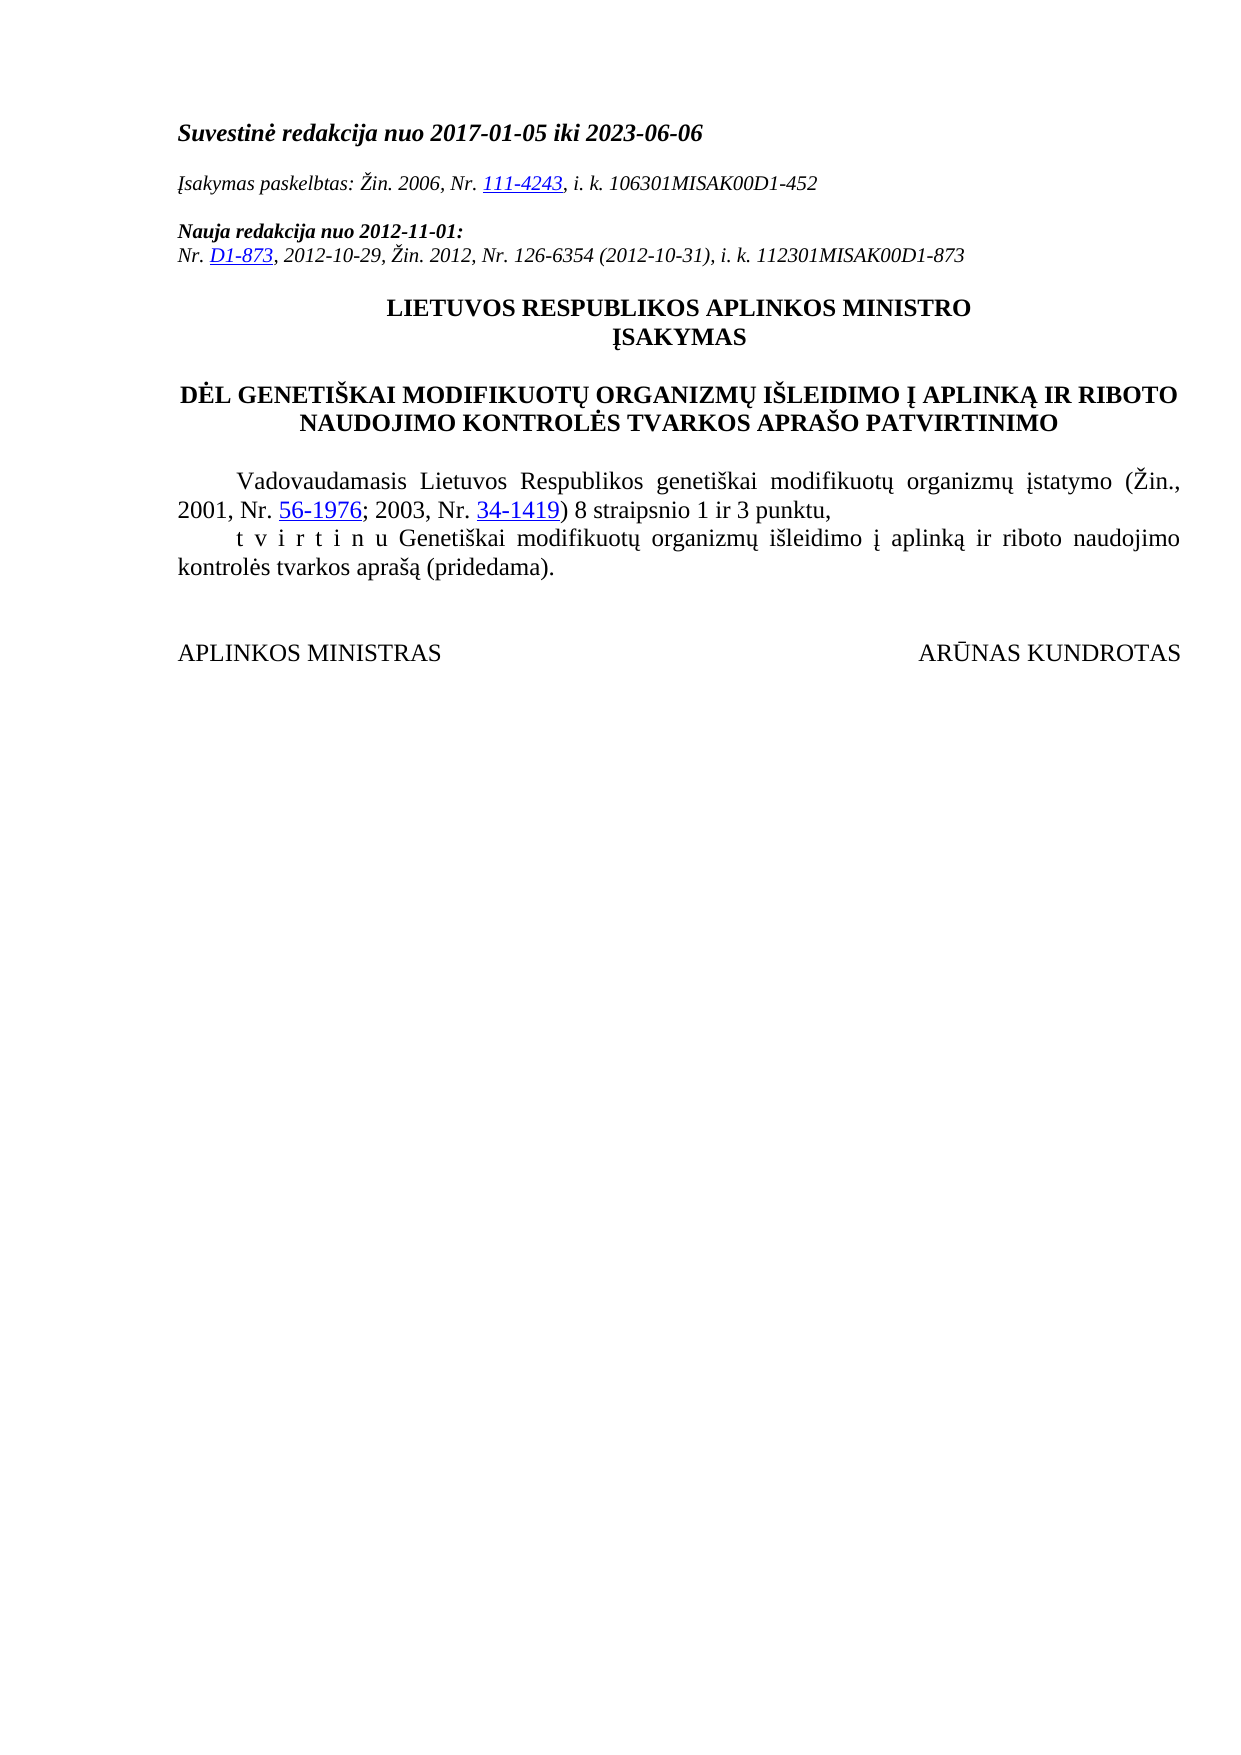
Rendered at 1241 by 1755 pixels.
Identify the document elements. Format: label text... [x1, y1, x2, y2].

text APLINKOS MINISTRAS ARŪNAS KUNDROTAS [177, 638, 1181, 667]
text Suvestinė redakcija nuo 2017-01-05 iki 2023-06-06 [177, 118, 1181, 147]
text ĮSAKYMAS [177, 322, 1181, 351]
text DĖL GENETIŠKAI MODIFIKUOTŲ ORGANIZMŲ IŠLEIDIMO Į APLINKĄ IR RIBOTO NAUDOJIMO KONTROLĖS TVARKOS APRAŠO PATVIRTINIMO [177, 380, 1181, 437]
text Įsakymas paskelbtas: Žin. 2006, Nr. 111-4243, i. k. 106301MISAK00D1-452 [177, 171, 1181, 195]
text t v i r t i n u Genetiškai modifikuotų organizmų išleidimo į aplinką ir riboto naudojimo kontrolės tvarkos aprašą (pridedama). [177, 523, 1181, 581]
text Vadovaudamasis Lietuvos Respublikos genetiškai modifikuotų organizmų įstatymo (Žin., 2001, Nr. 56-1976; 2003, Nr. 34-1419) 8 straipsnio 1 ir 3 punktu, [177, 466, 1181, 523]
text Nr. D1-873, 2012-10-29, Žin. 2012, Nr. 126-6354 (2012-10-31), i. k. 112301MISAK00D1-873 [177, 243, 1181, 267]
text LIETUVOS RESPUBLIKOS APLINKOS MINISTRO [177, 293, 1181, 322]
text Nauja redakcija nuo 2012-11-01: [177, 219, 1181, 243]
